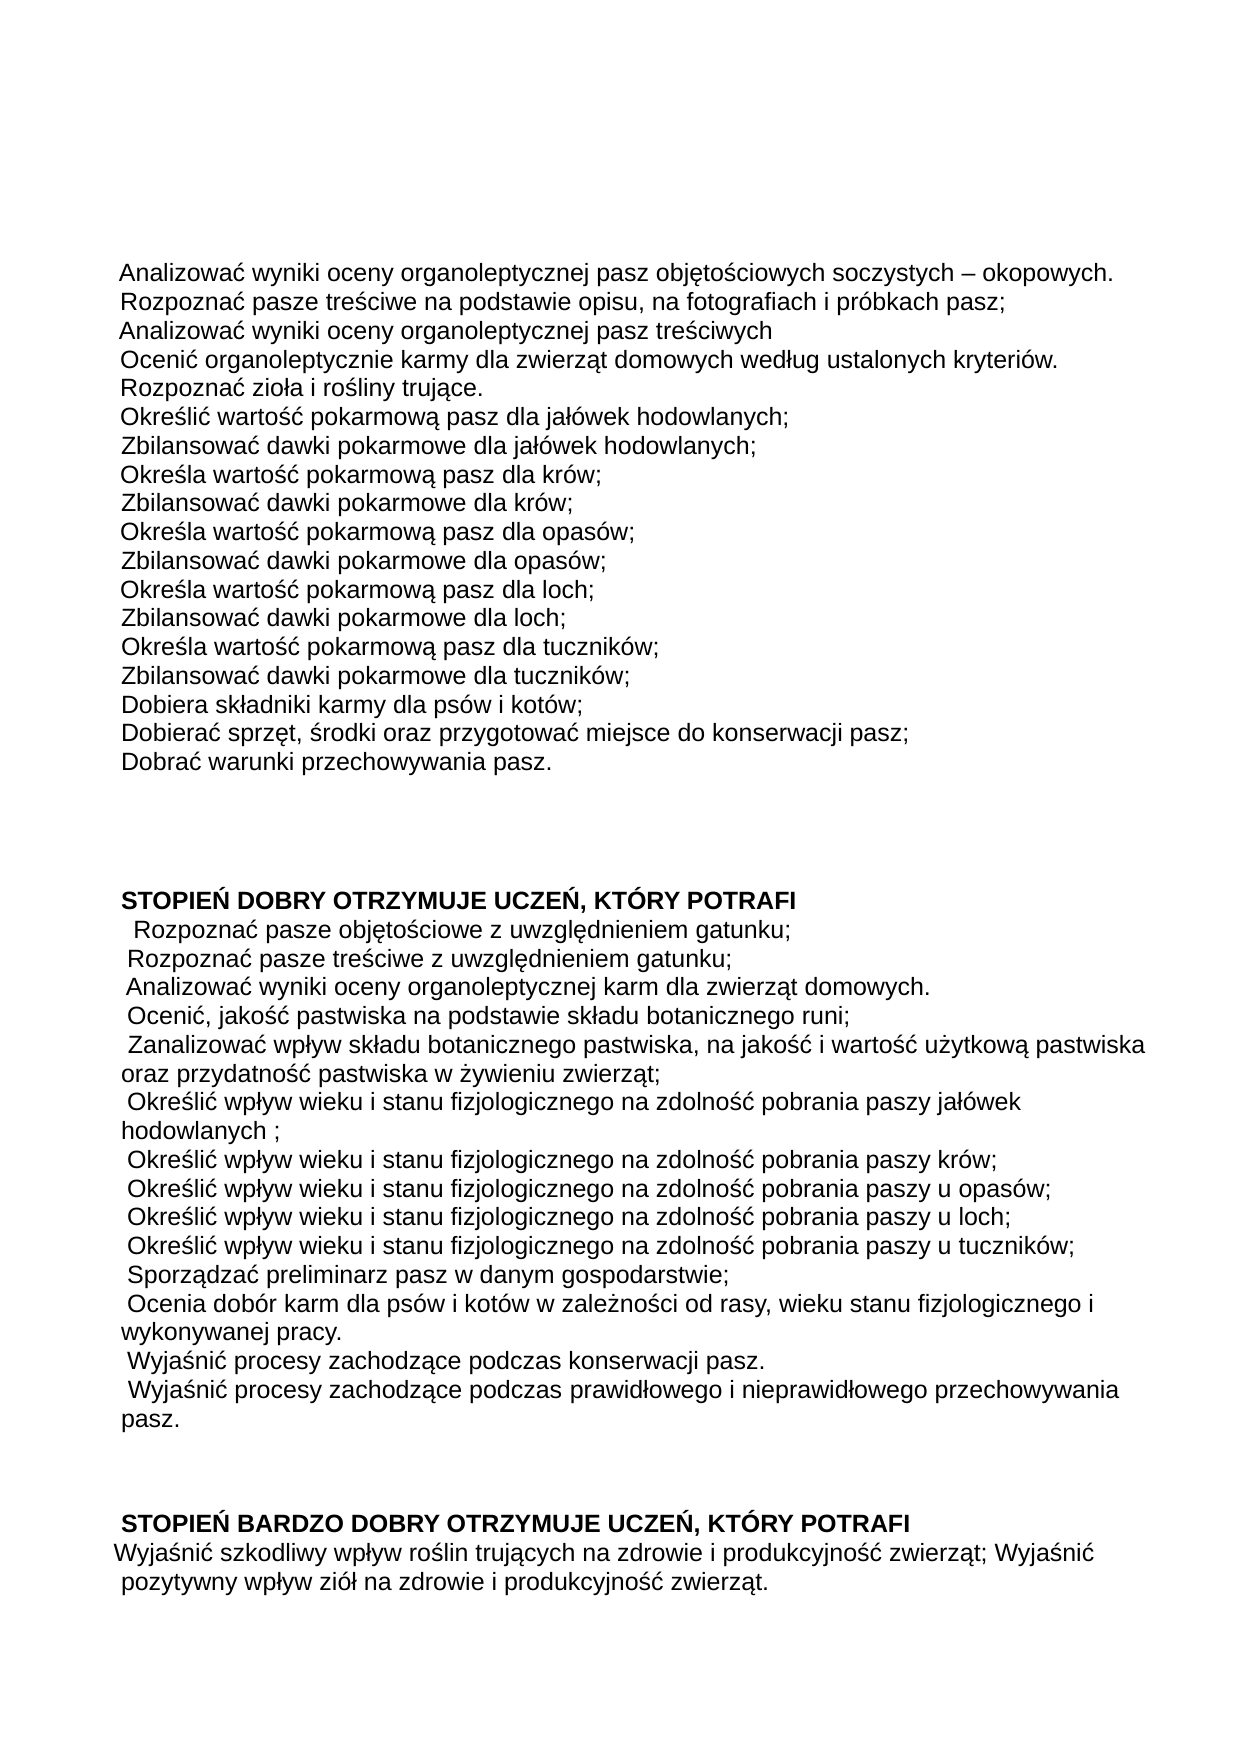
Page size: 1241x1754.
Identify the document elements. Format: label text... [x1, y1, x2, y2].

text Dobrać warunki przechowywania pasz. [121, 747, 1159, 776]
text Zbilansować dawki pokarmowe dla jałówek hodowlanych; [121, 431, 1159, 459]
text STOPIEŃ DOBRY OTRZYMUJE UCZEŃ, KTÓRY POTRAFI [121, 886, 1159, 915]
text Zbilansować dawki pokarmowe dla loch; [121, 603, 1159, 632]
list STOPIEŃ BARDZO DOBRY OTRZYMUJE UCZEŃ, KTÓRY POTRAFI [121, 1509, 1159, 1538]
text Określić wpływ wieku i stanu fizjologicznego na zdolność pobrania paszy u opasów; [85, 1174, 1159, 1202]
text Określić wpływ wieku i stanu fizjologicznego na zdolność pobrania paszy u tuczników; [85, 1231, 1159, 1260]
text Określa wartość pokarmową pasz dla opasów; [85, 517, 1159, 546]
text Określa wartość pokarmową pasz dla krów; [85, 459, 1159, 488]
text Ocenia dobór karm dla psów i kotów w zależności od rasy, wieku stanu fizjologicznego i wykonywanej pracy. [85, 1289, 1159, 1346]
text Ocenić, jakość pastwiska na podstawie składu botanicznego runi; [85, 1001, 1159, 1030]
text Rozpoznać pasze treściwe z uwzględnieniem gatunku; [85, 944, 1159, 972]
text Wyjaśnić szkodliwy wpływ roślin trujących na zdrowie i produkcyjność zwierząt; Wyjaśnić pozytywny wpływ ziół na zdrowie i produkcyjność zwierząt. [85, 1538, 1159, 1596]
text Sporządzać preliminarz pasz w danym gospodarstwie; [85, 1260, 1159, 1289]
text Dobiera składniki karmy dla psów i kotów; [121, 689, 1159, 718]
text Rozpoznać zioła i rośliny trujące. [85, 373, 1159, 402]
text Rozpoznać pasze objętościowe z uwzględnieniem gatunku; [91, 915, 1159, 944]
text Określić wartość pokarmową pasz dla jałówek hodowlanych; [85, 402, 1159, 431]
text Określa wartość pokarmową pasz dla tuczników; [121, 632, 1159, 661]
text Wyjaśnić procesy zachodzące podczas konserwacji pasz. [85, 1346, 1159, 1375]
text Zbilansować dawki pokarmowe dla krów; [121, 488, 1159, 517]
text Analizować wyniki oceny organoleptycznej pasz objętościowych soczystych – okopowych. [85, 258, 1159, 287]
text Wyjaśnić procesy zachodzące podczas prawidłowego i nieprawidłowego przechowywania pasz. [121, 1375, 1159, 1432]
text Dobierać sprzęt, środki oraz przygotować miejsce do konserwacji pasz; [121, 718, 1159, 747]
text Analizować wyniki oceny organoleptycznej karm dla zwierząt domowych. [85, 972, 1159, 1001]
text Określa wartość pokarmową pasz dla loch; [85, 574, 1159, 603]
text Ocenić organoleptycznie karmy dla zwierząt domowych według ustalonych kryteriów. [85, 344, 1159, 373]
text Określić wpływ wieku i stanu fizjologicznego na zdolność pobrania paszy u loch; [85, 1202, 1159, 1231]
text Określić wpływ wieku i stanu fizjologicznego na zdolność pobrania paszy krów; [85, 1145, 1159, 1174]
text Analizować wyniki oceny organoleptycznej pasz treściwych [85, 316, 1159, 344]
text Zbilansować dawki pokarmowe dla tuczników; [121, 661, 1159, 689]
text Zbilansować dawki pokarmowe dla opasów; [121, 546, 1159, 574]
text Rozpoznać pasze treściwe na podstawie opisu, na fotografiach i próbkach pasz; [85, 287, 1159, 316]
text Określić wpływ wieku i stanu fizjologicznego na zdolność pobrania paszy jałówek hodowlanych ; [85, 1087, 1159, 1145]
text Zanalizować wpływ składu botanicznego pastwiska, na jakość i wartość użytkową pastwiska oraz przydatność pastwiska w żywieniu zwierząt; [121, 1030, 1159, 1087]
